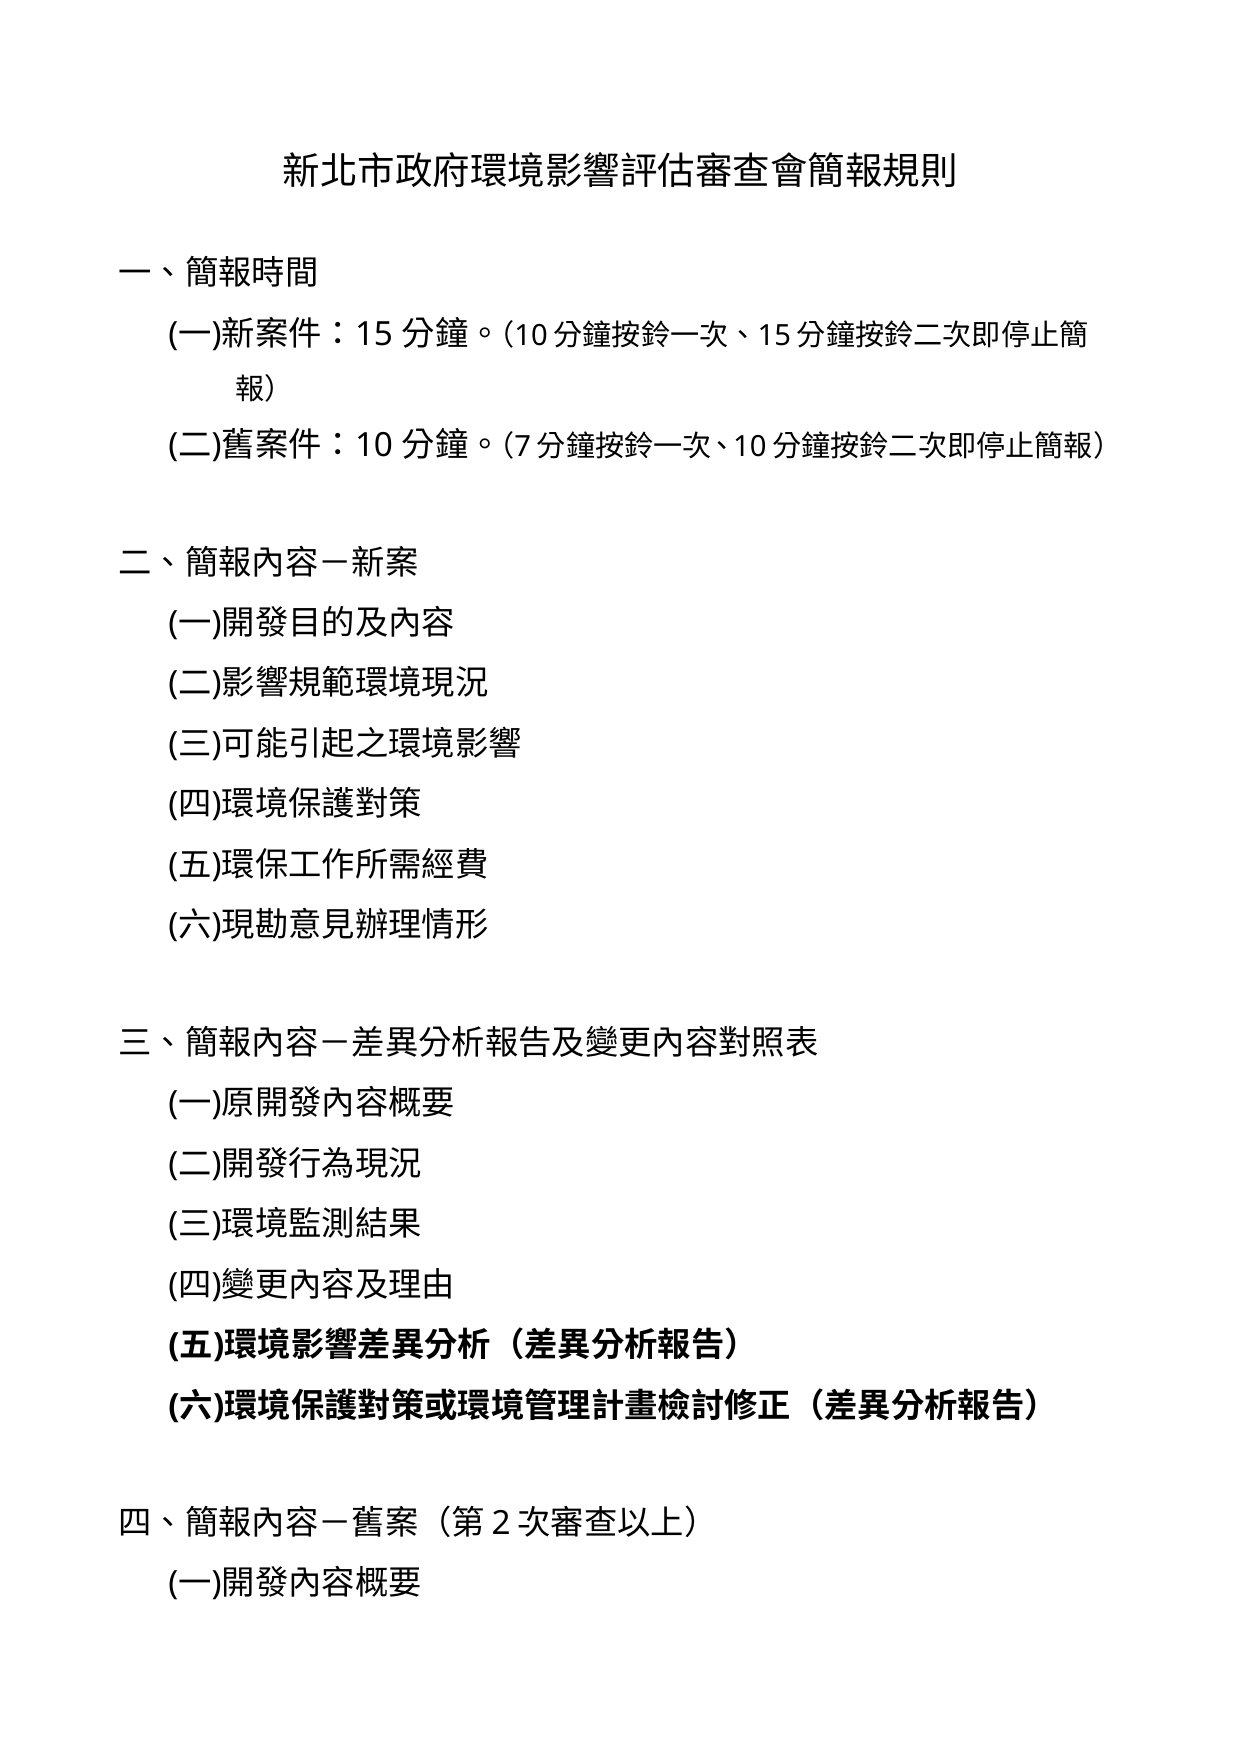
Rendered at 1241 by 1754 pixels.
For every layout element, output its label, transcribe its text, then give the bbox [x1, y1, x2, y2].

text (三)可能引起之環境影響 [168, 717, 1122, 765]
text 一、簡報時間 [118, 246, 1122, 294]
text (一)原開發內容概要 [168, 1076, 1122, 1124]
text (四)環境保護對策 [168, 777, 1122, 826]
text (五)環保工作所需經費 [168, 838, 1122, 886]
text (一)開發內容概要 [168, 1556, 1122, 1604]
text (二)舊案件：10 分鐘。（7分鐘按鈴一次、10分鐘按鈴二次即停止簡報） [168, 418, 1122, 467]
text 四、簡報內容－舊案（第2次審查以上） [118, 1496, 1122, 1544]
text (六)現勘意見辦理情形 [168, 898, 1122, 947]
text (四)變更內容及理由 [168, 1257, 1122, 1306]
text (二)影響規範環境現況 [168, 656, 1122, 704]
table_header [321, 118, 919, 141]
text 新北市政府環境影響評估審查會簡報規則 [118, 141, 1122, 195]
text (六)環境保護對策或環境管理計畫檢討修正（差異分析報告） [168, 1378, 1122, 1427]
text 二、簡報內容－新案 [118, 535, 1122, 584]
text (五)環境影響差異分析（差異分析報告） [168, 1318, 1122, 1366]
text (一)新案件：15 分鐘。（10分鐘按鈴一次、15分鐘按鈴二次即停止簡報） [168, 306, 1122, 408]
text (三)環境監測結果 [168, 1197, 1122, 1245]
text (一)開發目的及內容 [168, 596, 1122, 644]
text (二)開發行為現況 [168, 1136, 1122, 1185]
text 三、簡報內容－差異分析報告及變更內容對照表 [118, 1016, 1122, 1064]
